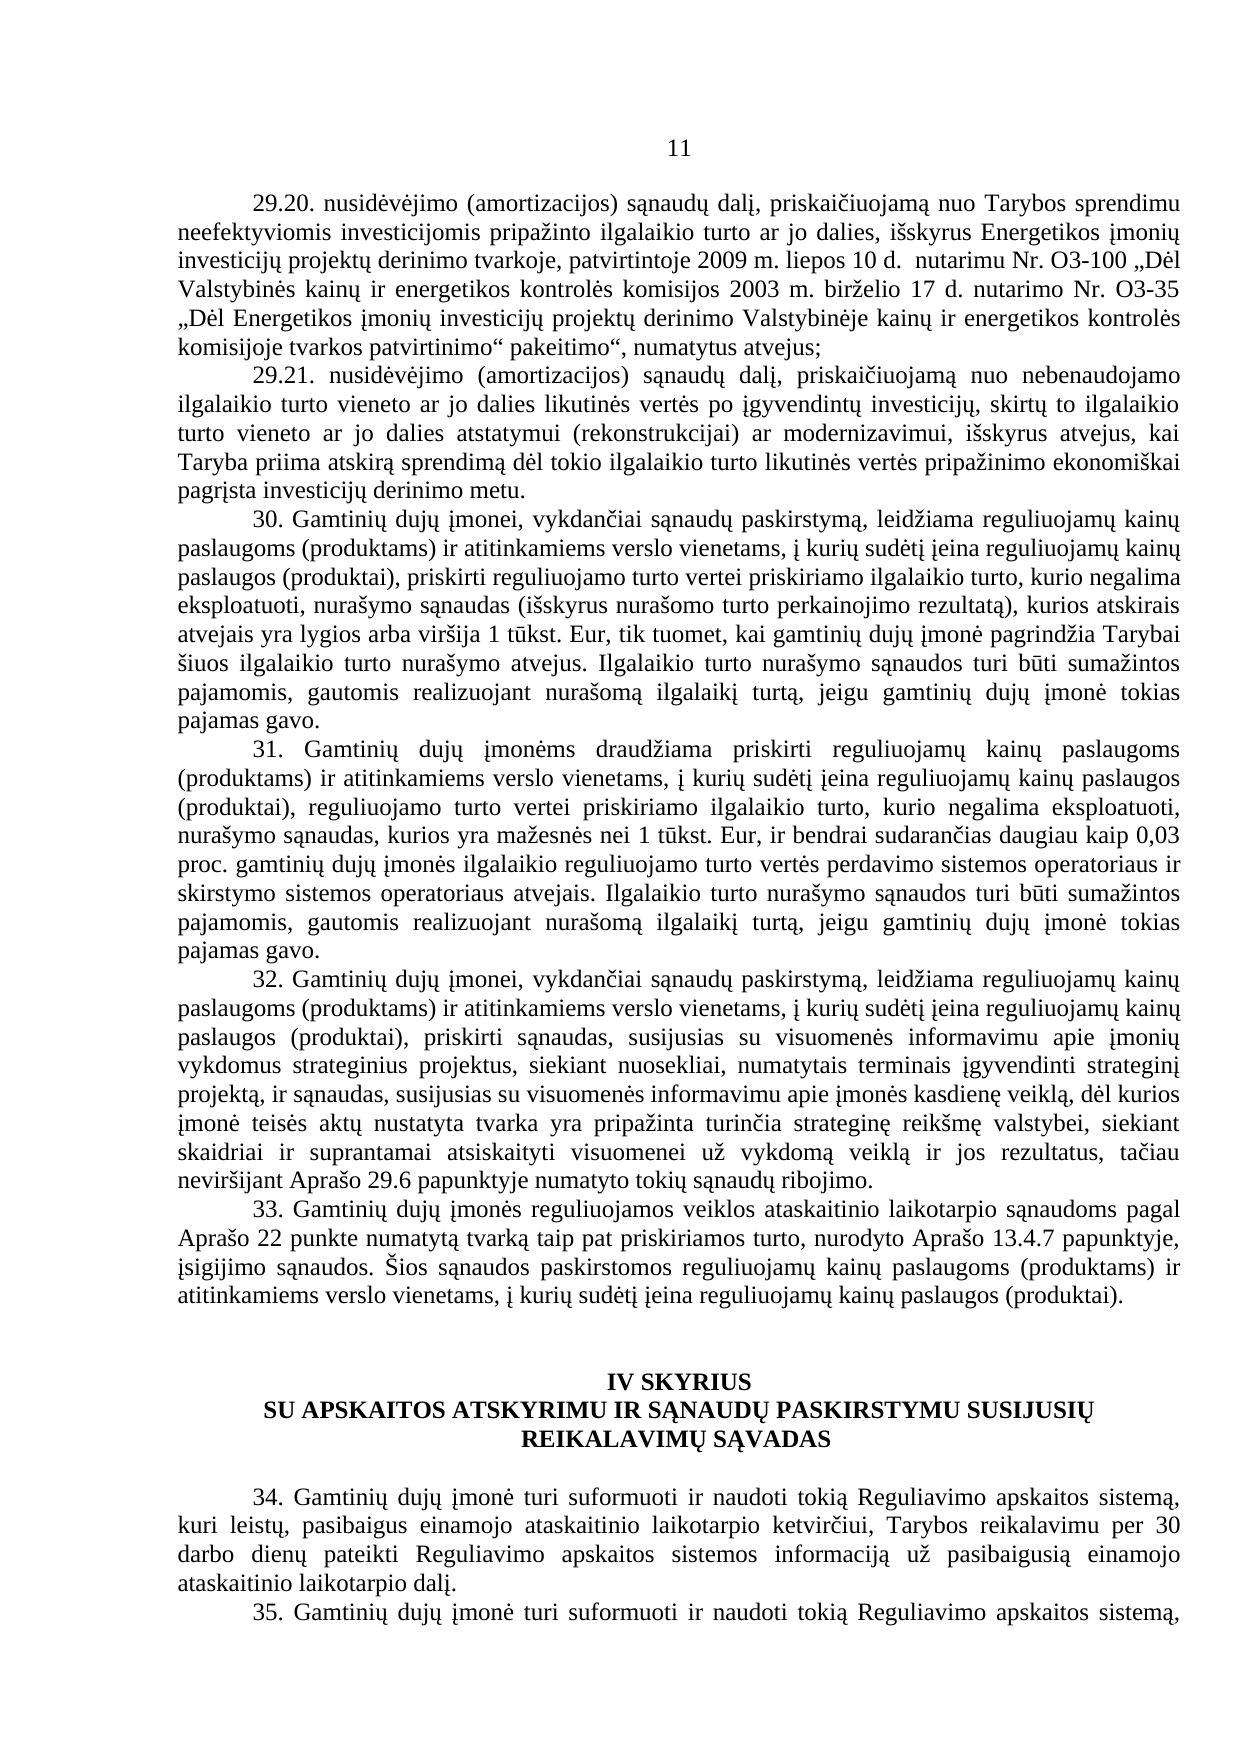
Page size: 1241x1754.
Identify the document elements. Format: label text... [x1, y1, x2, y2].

text 31. Gamtinių dujų įmonėms draudžiama priskirti reguliuojamų kainų paslaugoms (produktams) ir atitinkamiems verslo vienetams, į kurių sudėtį įeina reguliuojamų kainų paslaugos (produktai), reguliuojamo turto vertei priskiriamo ilgalaikio turto, kurio negalima eksploatuoti, nurašymo sąnaudas, kurios yra mažesnės nei 1 tūkst. Eur, ir bendrai sudarančias daugiau kaip 0,03 proc. gamtinių dujų įmonės ilgalaikio reguliuojamo turto vertės perdavimo sistemos operatoriaus ir skirstymo sistemos operatoriaus atvejais. Ilgalaikio turto nurašymo sąnaudos turi būti sumažintos pajamomis, gautomis realizuojant nurašomą ilgalaikį turtą, jeigu gamtinių dujų įmonė tokias pajamas gavo. [177, 734, 1181, 964]
text SU APSKAITOS ATSKYRIMU IR SĄNAUDŲ PASKIRSTYMU SUSIJUSIŲ REIKALAVIMŲ SĄVADAS [177, 1396, 1181, 1453]
text 35. Gamtinių dujų įmonė turi suformuoti ir naudoti tokią Reguliavimo apskaitos sistemą, [177, 1597, 1181, 1626]
text 29.20. nusidėvėjimo (amortizacijos) sąnaudų dalį, priskaičiuojamą nuo Tarybos sprendimu neefektyviomis investicijomis pripažinto ilgalaikio turto ar jo dalies, išskyrus Energetikos įmonių investicijų projektų derinimo tvarkoje, patvirtintoje 2009 m. liepos 10 d. nutarimu Nr. O3-100 „Dėl Valstybinės kainų ir energetikos kontrolės komisijos 2003 m. birželio 17 d. nutarimo Nr. O3-35 „Dėl Energetikos įmonių investicijų projektų derinimo Valstybinėje kainų ir energetikos kontrolės komisijoje tvarkos patvirtinimo“ pakeitimo“, numatytus atvejus; [177, 188, 1181, 361]
text 34. Gamtinių dujų įmonė turi suformuoti ir naudoti tokią Reguliavimo apskaitos sistemą, kuri leistų, pasibaigus einamojo ataskaitinio laikotarpio ketvirčiui, Tarybos reikalavimu per 30 darbo dienų pateikti Reguliavimo apskaitos sistemos informaciją už pasibaigusią einamojo ataskaitinio laikotarpio dalį. [177, 1482, 1181, 1597]
text 29.21. nusidėvėjimo (amortizacijos) sąnaudų dalį, priskaičiuojamą nuo nebenaudojamo ilgalaikio turto vieneto ar jo dalies likutinės vertės po įgyvendintų investicijų, skirtų to ilgalaikio turto vieneto ar jo dalies atstatymui (rekonstrukcijai) ar modernizavimui, išskyrus atvejus, kai Taryba priima atskirą sprendimą dėl tokio ilgalaikio turto likutinės vertės pripažinimo ekonomiškai pagrįsta investicijų derinimo metu. [177, 361, 1181, 504]
text IV SKYRIUS [177, 1367, 1181, 1396]
text 32. Gamtinių dujų įmonei, vykdančiai sąnaudų paskirstymą, leidžiama reguliuojamų kainų paslaugoms (produktams) ir atitinkamiems verslo vienetams, į kurių sudėtį įeina reguliuojamų kainų paslaugos (produktai), priskirti sąnaudas, susijusias su visuomenės informavimu apie įmonių vykdomus strateginius projektus, siekiant nuosekliai, numatytais terminais įgyvendinti strateginį projektą, ir sąnaudas, susijusias su visuomenės informavimu apie įmonės kasdienę veiklą, dėl kurios įmonė teisės aktų nustatyta tvarka yra pripažinta turinčia strateginę reikšmę valstybei, siekiant skaidriai ir suprantamai atsiskaityti visuomenei už vykdomą veiklą ir jos rezultatus, tačiau neviršijant Aprašo 29.6 papunktyje numatyto tokių sąnaudų ribojimo. [177, 964, 1181, 1194]
text 33. Gamtinių dujų įmonės reguliuojamos veiklos ataskaitinio laikotarpio sąnaudoms pagal Aprašo 22 punkte numatytą tvarką taip pat priskiriamos turto, nurodyto Aprašo 13.4.7 papunktyje, įsigijimo sąnaudos. Šios sąnaudos paskirstomos reguliuojamų kainų paslaugoms (produktams) ir atitinkamiems verslo vienetams, į kurių sudėtį įeina reguliuojamų kainų paslaugos (produktai). [177, 1194, 1181, 1309]
text 30. Gamtinių dujų įmonei, vykdančiai sąnaudų paskirstymą, leidžiama reguliuojamų kainų paslaugoms (produktams) ir atitinkamiems verslo vienetams, į kurių sudėtį įeina reguliuojamų kainų paslaugos (produktai), priskirti reguliuojamo turto vertei priskiriamo ilgalaikio turto, kurio negalima eksploatuoti, nurašymo sąnaudas (išskyrus nurašomo turto perkainojimo rezultatą), kurios atskirais atvejais yra lygios arba viršija 1 tūkst. Eur, tik tuomet, kai gamtinių dujų įmonė pagrindžia Tarybai šiuos ilgalaikio turto nurašymo atvejus. Ilgalaikio turto nurašymo sąnaudos turi būti sumažintos pajamomis, gautomis realizuojant nurašomą ilgalaikį turtą, jeigu gamtinių dujų įmonė tokias pajamas gavo. [177, 504, 1181, 734]
